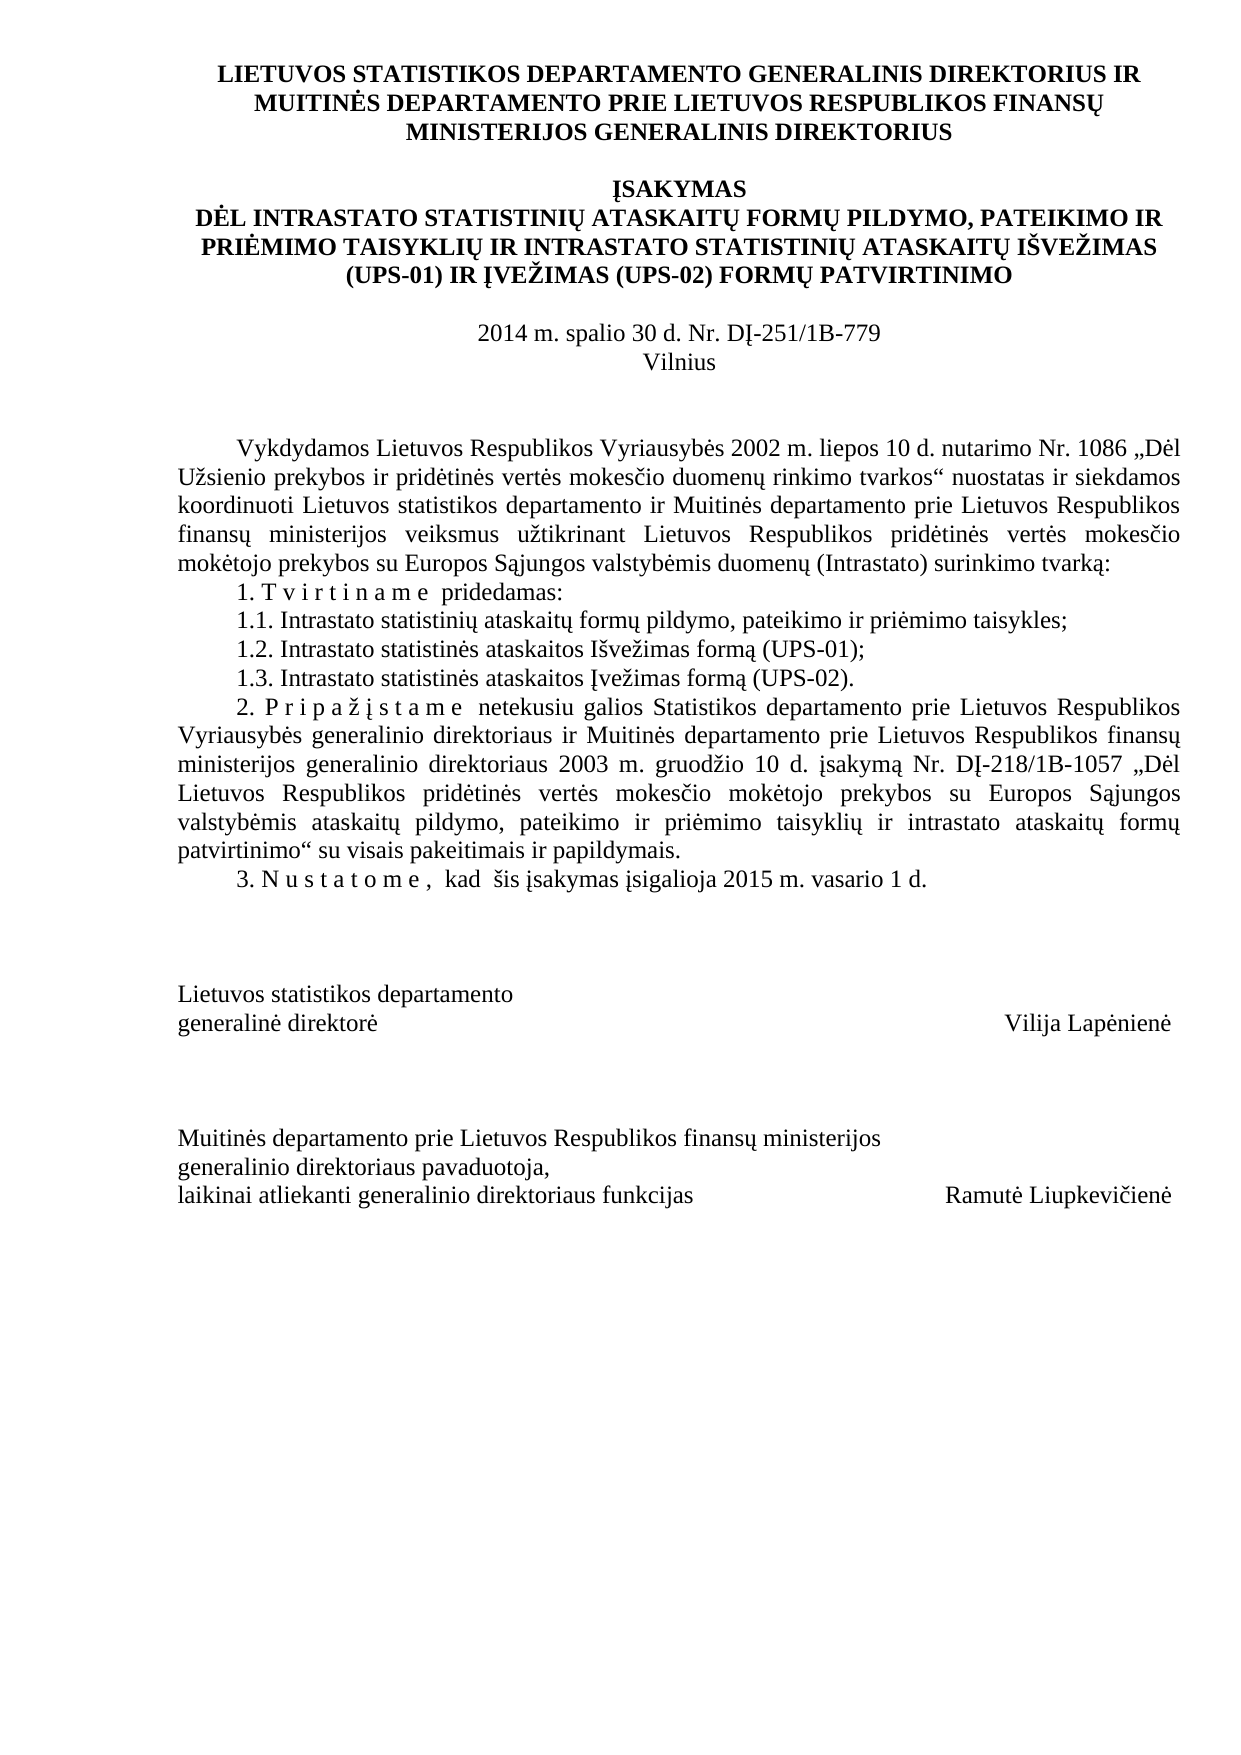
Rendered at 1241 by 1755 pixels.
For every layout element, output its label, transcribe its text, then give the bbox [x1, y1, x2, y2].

text 2. Pripažįstame netekusiu galios Statistikos departamento prie Lietuvos Respublikos Vyriausybės generalinio direktoriaus ir Muitinės departamento prie Lietuvos Respublikos finansų ministerijos generalinio direktoriaus 2003 m. gruodžio 10 d. įsakymą Nr. DĮ-218/1B-1057 „Dėl Lietuvos Respublikos pridėtinės vertės mokesčio mokėtojo prekybos su Europos Sąjungos valstybėmis ataskaitų pildymo, pateikimo ir priėmimo taisyklių ir intrastato ataskaitų formų patvirtinimo“ su visais pakeitimais ir papildymais. [177, 692, 1181, 864]
text 2014 m. spalio 30 d. Nr. DĮ-251/1B-779 [177, 318, 1181, 347]
text LIETUVOS STATISTIKOS DEPARTAMENTO GENERALINIS DIREKTORIUS IR MUITINĖS DEPARTAMENTO PRIE LIETUVOS RESPUBLIKOS FINANSŲ MINISTERIJOS GENERALINIS DIREKTORIUS [177, 59, 1181, 145]
text 1.2. Intrastato statistinės ataskaitos Išvežimas formą (UPS-01); [177, 634, 1181, 663]
text 1.3. Intrastato statistinės ataskaitos Įvežimas formą (UPS-02). [177, 663, 1181, 692]
text DĖL INTRASTATO STATISTINIŲ ATASKAITŲ FORMŲ PILDYMO, PATEIKIMO IR PRIĖMIMO TAISYKLIŲ IR INTRASTATO STATISTINIŲ ATASKAITŲ IŠVEŽIMAS (UPS-01) IR ĮVEŽIMAS (UPS-02) FORMŲ PATVIRTINIMO [177, 203, 1181, 289]
text laikinai atliekanti generalinio direktoriaus funkcijas Ramutė Liupkevičienė [177, 1180, 1181, 1209]
text 1.1. Intrastato statistinių ataskaitų formų pildymo, pateikimo ir priėmimo taisykles; [177, 605, 1181, 634]
text generalinė direktorė Vilija Lapėnienė [177, 1008, 1181, 1037]
text generalinio direktoriaus pavaduotoja, [177, 1152, 1181, 1180]
text ĮSAKYMAS [177, 174, 1181, 203]
text Muitinės departamento prie Lietuvos Respublikos finansų ministerijos [177, 1123, 1181, 1152]
text 3. Nustatome, kad šis įsakymas įsigalioja 2015 m. vasario 1 d. [177, 864, 1181, 893]
text Lietuvos statistikos departamento [177, 979, 1181, 1008]
text Vilnius [177, 347, 1181, 375]
text Vykdydamos Lietuvos Respublikos Vyriausybės 2002 m. liepos 10 d. nutarimo Nr. 1086 „Dėl Užsienio prekybos ir pridėtinės vertės mokesčio duomenų rinkimo tvarkos“ nuostatas ir siekdamos koordinuoti Lietuvos statistikos departamento ir Muitinės departamento prie Lietuvos Respublikos finansų ministerijos veiksmus užtikrinant Lietuvos Respublikos pridėtinės vertės mokesčio mokėtojo prekybos su Europos Sąjungos valstybėmis duomenų (Intrastato) surinkimo tvarką: [177, 433, 1181, 577]
text 1. Tvirtiname pridedamas: [177, 577, 1181, 605]
